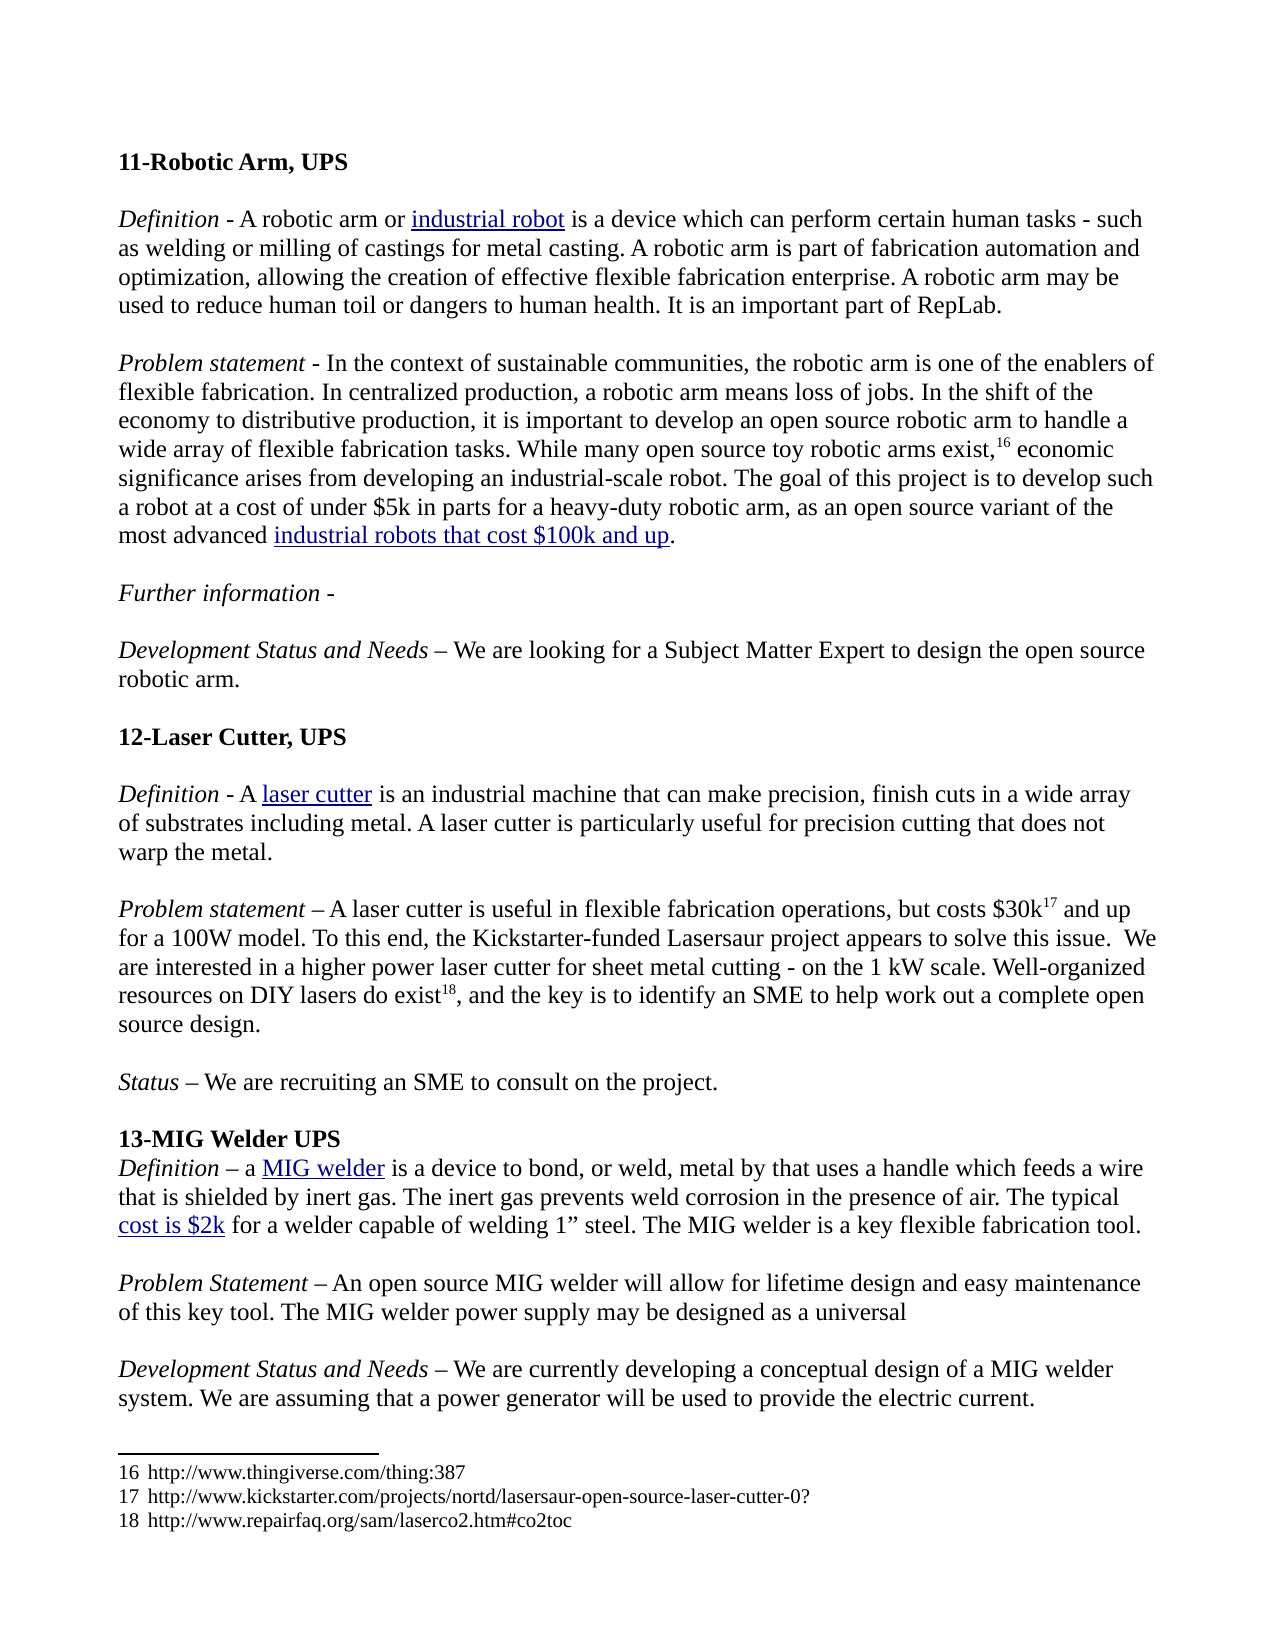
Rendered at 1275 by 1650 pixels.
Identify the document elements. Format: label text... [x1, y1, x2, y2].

text Further information - [118, 578, 1157, 607]
text http://www.thingiverse.com/thing:387 [118, 1460, 1157, 1484]
text Definition - A laser cutter is an industrial machine that can make precision, finish cuts in a wide array of substrates including metal. A laser cutter is particularly useful for precision cutting that does not warp the metal. [118, 779, 1157, 866]
text Problem statement - In the context of sustainable communities, the robotic arm is one of the enablers of flexible fabrication. In centralized production, a robotic arm means loss of jobs. In the shift of the economy to distributive production, it is important to develop an open source robotic arm to handle a wide array of flexible fabrication tasks. While many open source toy robotic arms exist, economic significance arises from developing an industrial-scale robot. The goal of this project is to develop such a robot at a cost of under $5k in parts for a heavy-duty robotic arm, as an open source variant of the most advanced industrial robots that cost $100k and up. [118, 348, 1157, 549]
text Status – We are recruiting an SME to consult on the project. [118, 1067, 1157, 1096]
text Development Status and Needs – We are looking for a Subject Matter Expert to design the open source robotic arm. [118, 636, 1157, 693]
text 11-Robotic Arm, UPS [118, 147, 1157, 176]
text http://www.repairfaq.org/sam/laserco2.htm#co2toc [118, 1508, 1157, 1532]
text http://www.kickstarter.com/projects/nortd/lasersaur-open-source-laser-cutter-0? [118, 1484, 1157, 1508]
text 12-Laser Cutter, UPS [118, 722, 1157, 751]
text Problem statement – A laser cutter is useful in flexible fabrication operations, but costs $30k and up for a 100W model. To this end, the Kickstarter-funded Lasersaur project appears to solve this issue. We are interested in a higher power laser cutter for sheet metal cutting - on the 1 kW scale. Well-organized resources on DIY lasers do exist, and the key is to identify an SME to help work out a complete open source design. [118, 894, 1157, 1038]
text Definition - A robotic arm or industrial robot is a device which can perform certain human tasks - such as welding or milling of castings for metal casting. A robotic arm is part of fabrication automation and optimization, allowing the creation of effective flexible fabrication enterprise. A robotic arm may be used to reduce human toil or dangers to human health. It is an important part of RepLab. [118, 204, 1157, 319]
text 13-MIG Welder UPS [118, 1124, 1157, 1153]
text Problem Statement – An open source MIG welder will allow for lifetime design and easy maintenance of this key tool. The MIG welder power supply may be designed as a universal [118, 1268, 1157, 1326]
text Development Status and Needs – We are currently developing a conceptual design of a MIG welder system. We are assuming that a power generator will be used to provide the electric current. [118, 1354, 1157, 1412]
text Definition – a MIG welder is a device to bond, or weld, metal by that uses a handle which feeds a wire that is shielded by inert gas. The inert gas prevents weld corrosion in the presence of air. The typical cost is $2k for a welder capable of welding 1” steel. The MIG welder is a key flexible fabrication tool. [118, 1153, 1157, 1239]
